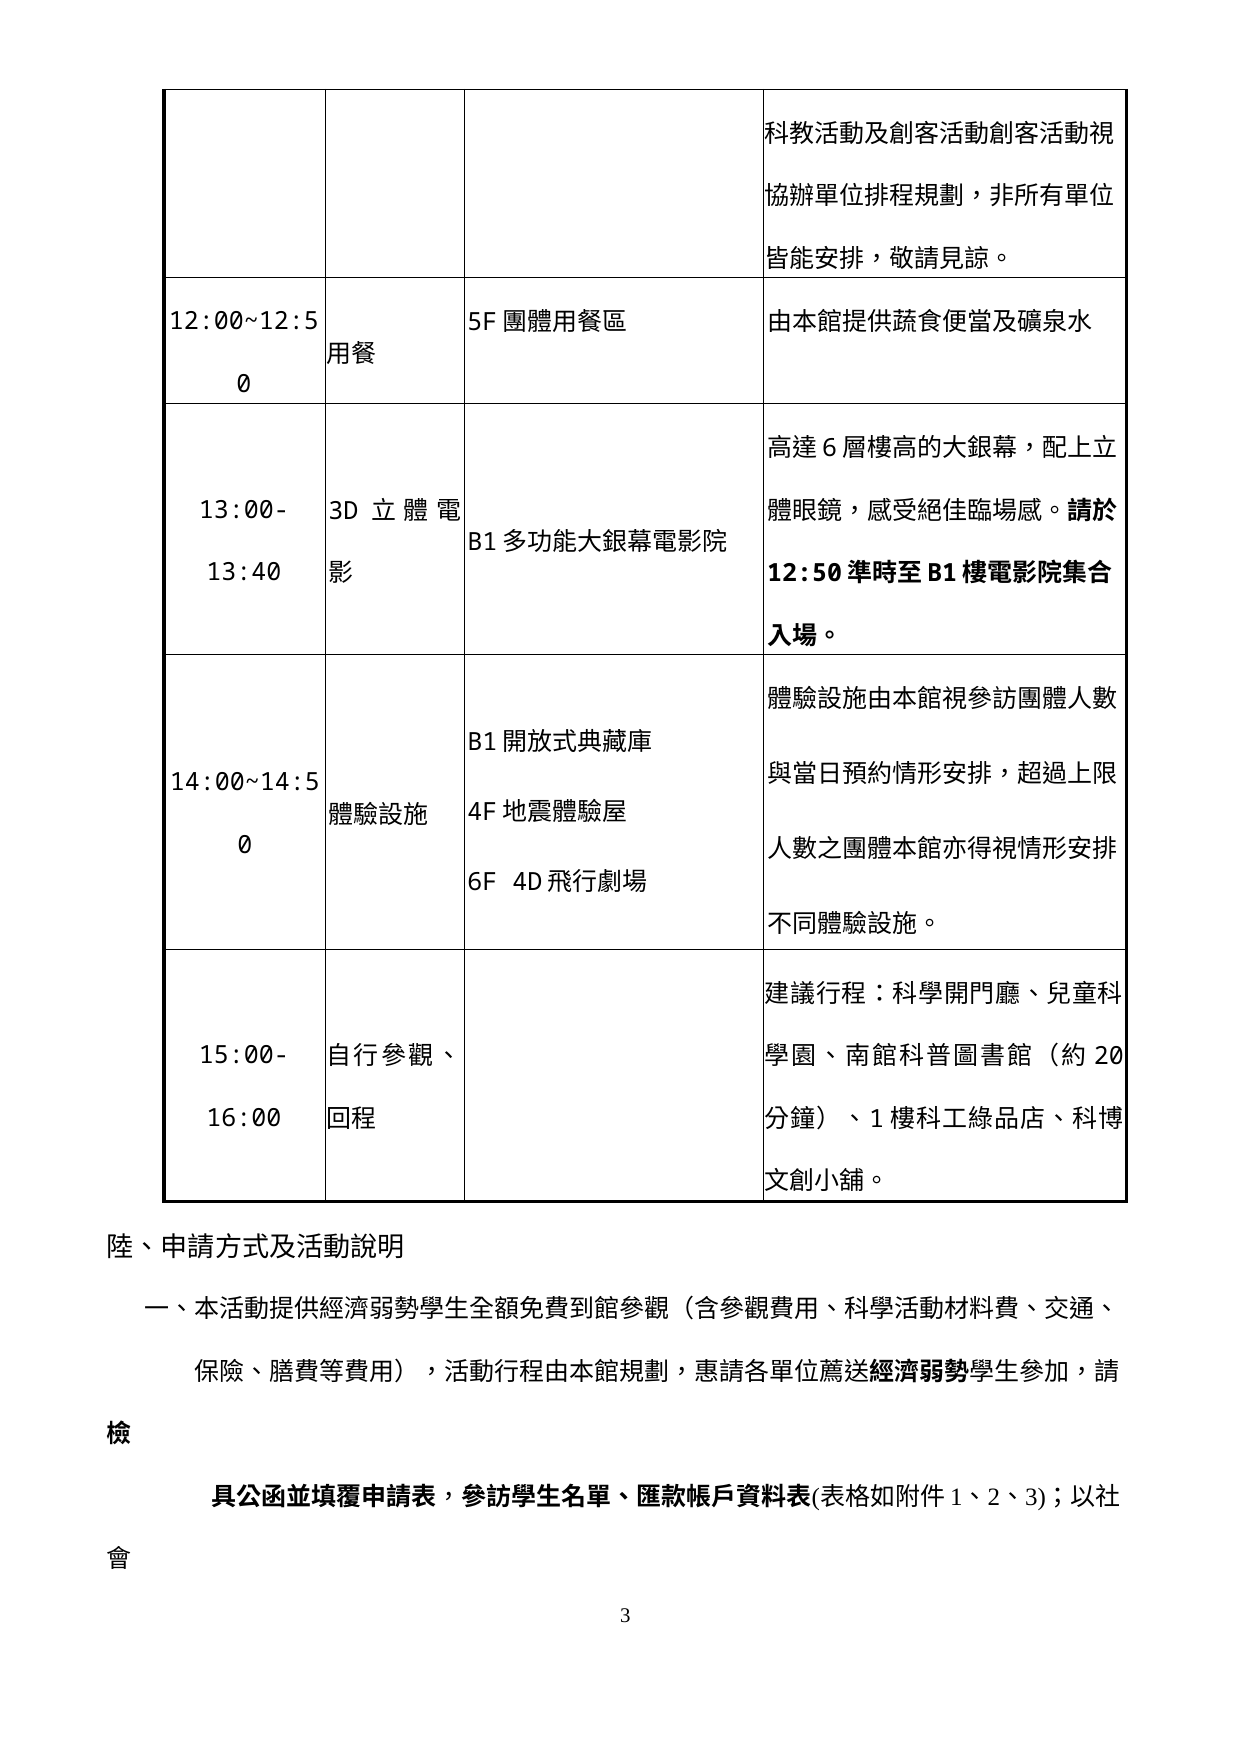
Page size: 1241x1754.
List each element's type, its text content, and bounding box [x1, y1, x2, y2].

table_cell 自行參觀、回程 [326, 950, 464, 1200]
table_cell 13:00-13:40 [166, 404, 325, 654]
table_cell [326, 90, 464, 277]
table_cell [166, 90, 325, 277]
table_cell 用餐 [326, 278, 464, 403]
table_cell [465, 950, 763, 1200]
table_cell 體驗設施由本館視參訪團體人數與當日預約情形安排，超過上限人數之團體本館亦得視情形安排不同體驗設施。 [764, 655, 1125, 949]
table_cell 3D立體電影 [326, 404, 464, 654]
text 陸、申請方式及活動說明 [106, 1203, 1144, 1265]
table_cell 12:00~12:50 [166, 278, 325, 403]
table_cell 5F團體用餐區 [465, 278, 763, 403]
table_cell B1開放式典藏庫 4F地震體驗屋 6F 4D飛行劇場 [465, 655, 763, 949]
table_cell 14:00~14:50 [166, 655, 325, 949]
text 保險、膳費等費用），活動行程由本館規劃，惠請各單位薦送經濟弱勢學生參加，請檢 [106, 1328, 1144, 1453]
table_cell [465, 90, 763, 277]
text 一、本活動提供經濟弱勢學生全額免費到館參觀（含參觀費用、科學活動材料費、交通、 [106, 1265, 1144, 1328]
table_cell 15:00-16:00 [166, 950, 325, 1200]
table_cell 建議行程：科學開門廳、兒童科學園、南館科普圖書館（約20分鐘）、1樓科工綠品店、科博文創小舖。 [764, 950, 1125, 1200]
table_cell B1多功能大銀幕電影院 [465, 404, 763, 654]
table_cell 體驗設施 [326, 655, 464, 949]
text 具公函並填覆申請表，參訪學生名單、匯款帳戶資料表(表格如附件1、2、3)；以社會 [106, 1453, 1144, 1578]
table_cell 由本館提供蔬食便當及礦泉水 [764, 278, 1125, 403]
table_cell 科教活動及創客活動創客活動視協辦單位排程規劃，非所有單位皆能安排，敬請見諒。 [764, 90, 1125, 277]
table_cell 高達6層樓高的大銀幕，配上立體眼鏡，感受絕佳臨場感。請於12:50準時至B1樓電影院集合入場。 [764, 404, 1125, 654]
